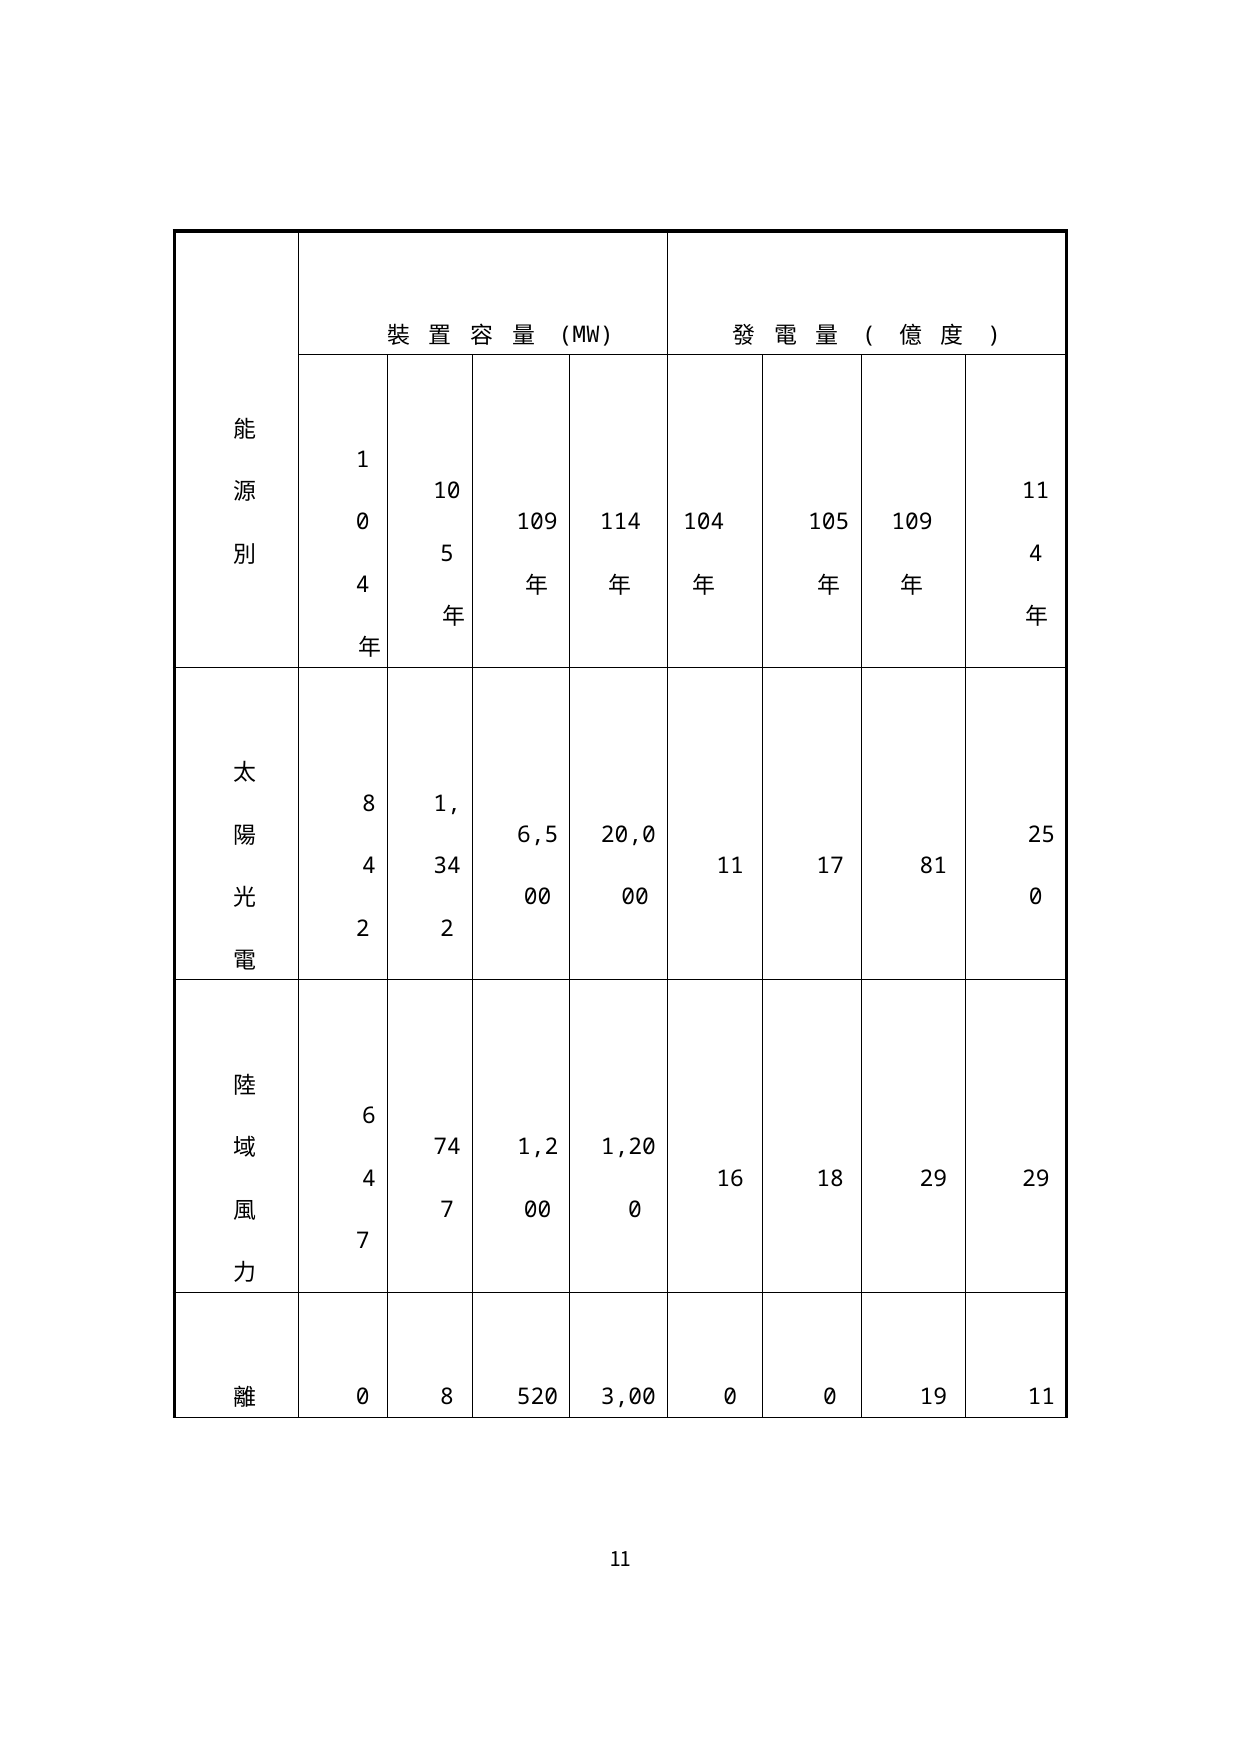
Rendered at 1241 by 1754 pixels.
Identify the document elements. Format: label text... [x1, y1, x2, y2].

table_cell 17 [763, 668, 861, 979]
table_cell 104年 [299, 355, 387, 667]
table_cell 6,500 [473, 668, 569, 979]
table_cell 105年 [763, 355, 861, 667]
table_cell 104年 [668, 355, 762, 667]
table_cell 19 [862, 1293, 965, 1417]
table_cell 18 [763, 980, 861, 1292]
table_cell 1,342 [388, 668, 472, 979]
table_cell 250 [966, 668, 1065, 979]
table_cell 1,200 [570, 980, 667, 1292]
table_cell 8 [388, 1293, 472, 1417]
table_header 發電量(億度) [668, 233, 1065, 354]
table_cell 81 [862, 668, 965, 979]
table_cell 3,00 [570, 1293, 667, 1417]
table_cell 離 [176, 1293, 298, 1417]
table_cell 114年 [966, 355, 1065, 667]
table_cell 29 [966, 980, 1065, 1292]
table_cell 0 [763, 1293, 861, 1417]
table_header 能源別 [176, 233, 298, 667]
table_cell 647 [299, 980, 387, 1292]
table_cell 109年 [473, 355, 569, 667]
table_cell 1,200 [473, 980, 569, 1292]
table_cell 20,000 [570, 668, 667, 979]
table_cell 747 [388, 980, 472, 1292]
table_header 裝置容量(MW) [299, 233, 667, 354]
table_cell 11 [966, 1293, 1065, 1417]
table_cell 0 [668, 1293, 762, 1417]
table_cell 109年 [862, 355, 965, 667]
table_cell 114年 [570, 355, 667, 667]
table_cell 29 [862, 980, 965, 1292]
table_cell 陸域風力 [176, 980, 298, 1292]
table_cell 105年 [388, 355, 472, 667]
table_cell 11 [668, 668, 762, 979]
table_cell 16 [668, 980, 762, 1292]
table_cell 太陽光電 [176, 668, 298, 979]
table_cell 520 [473, 1293, 569, 1417]
table_cell 0 [299, 1293, 387, 1417]
table_cell 842 [299, 668, 387, 979]
